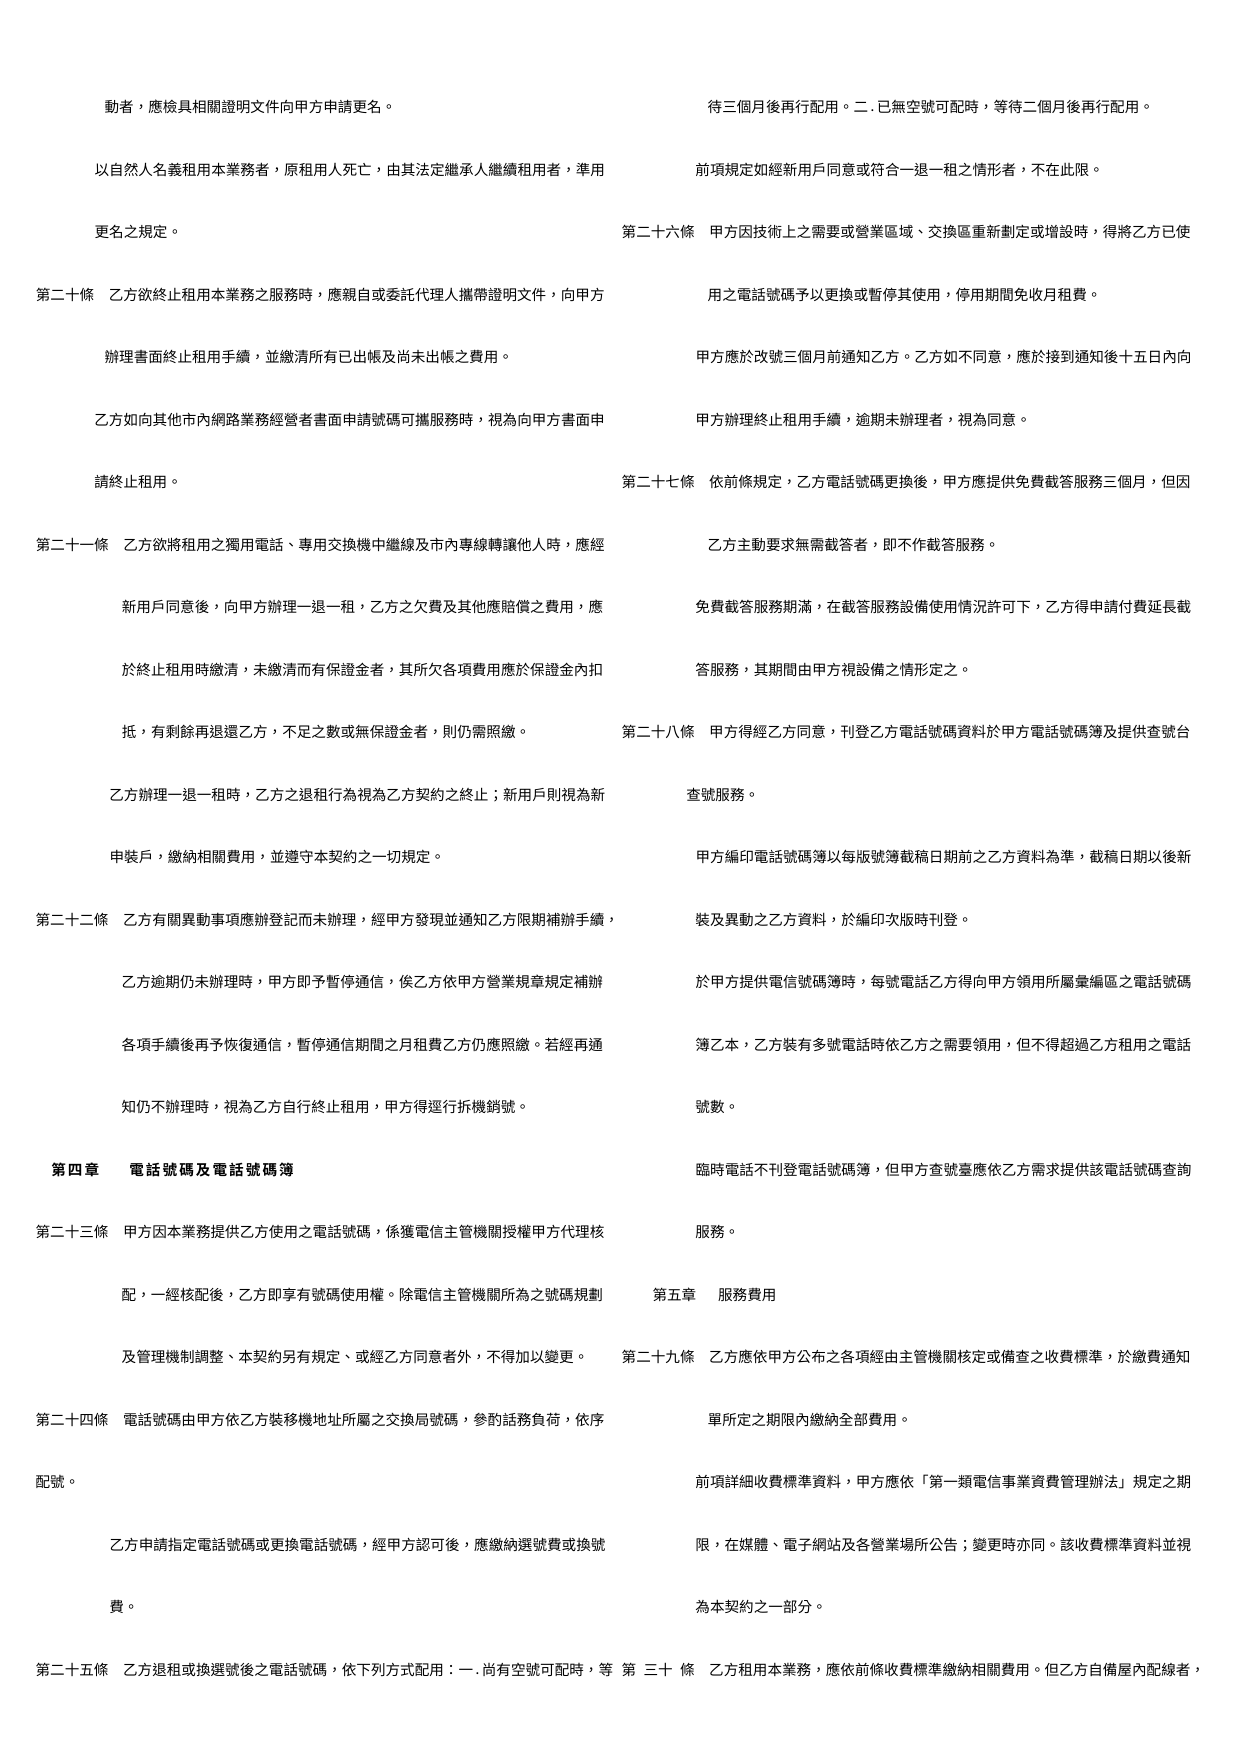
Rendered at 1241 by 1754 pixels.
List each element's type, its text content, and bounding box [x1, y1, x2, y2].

text 前項詳細收費標準資料，甲方應依「第一類電信事業資費管理辦法」規定之期限，在媒體、電子網站及各營業場所公告；變更時亦同。該收費標準資料並視為本契約之一部分。 [695, 1439, 1200, 1627]
text 第二十條 乙方欲終止租用本業務之服務時，應親自或委託代理人攜帶證明文件，向甲方辦理書面終止租用手續，並繳清所有已出帳及尚未出帳之費用。 [36, 252, 614, 377]
text 第二十一條 乙方欲將租用之獨用電話、專用交換機中繼線及市內專線轉讓他人時，應經新用戶同意後，向甲方辦理一退一租，乙方之欠費及其他應賠償之費用，應於終止租用時繳清，未繳清而有保證金者，其所欠各項費用應於保證金內扣抵，有剩餘再退還乙方，不足之數或無保證金者，則仍需照繳。 [36, 502, 614, 752]
text 以自然人名義租用本業務者，原租用人死亡，由其法定繼承人繼續租用者，準用更名之規定。 [94, 127, 614, 252]
text 第二十四條 電話號碼由甲方依乙方裝移機地址所屬之交換局號碼，參酌話務負荷，依序配號。 [35, 1377, 614, 1502]
text 前項規定如經新用戶同意或符合一退一租之情形者，不在此限。 [695, 127, 1200, 189]
text 甲方編印電話號碼簿以每版號簿截稿日期前之乙方資料為準，截稿日期以後新裝及異動之乙方資料，於編印次版時刊登。 [695, 814, 1200, 939]
text 動者，應檢具相關證明文件向甲方申請更名。 [36, 64, 614, 127]
text 第二十七條 依前條規定，乙方電話號碼更換後，甲方應提供免費截答服務三個月，但因乙方主動要求無需截答者，即不作截答服務。 [621, 439, 1200, 564]
text 第二十九條 乙方應依甲方公布之各項經由主管機關核定或備查之收費標準，於繳費通知單所定之期限內繳納全部費用。 [621, 1314, 1200, 1439]
text 第二十五條 乙方退租或換選號後之電話號碼，依下列方式配用：一.尚有空號可配時，等 [35, 1627, 614, 1689]
text 第二十六條 甲方因技術上之需要或營業區域、交換區重新劃定或增設時，得將乙方已使用之電話號碼予以更換或暫停其使用，停用期間免收月租費。 [621, 189, 1200, 314]
text 乙方辦理一退一租時，乙方之退租行為視為乙方契約之終止；新用戶則視為新申裝戶，繳納相關費用，並遵守本契約之一切規定。 [109, 752, 614, 877]
text 第二十三條 甲方因本業務提供乙方使用之電話號碼，係獲電信主管機關授權甲方代理核配，一經核配後，乙方即享有號碼使用權。除電信主管機關所為之號碼規劃及管理機制調整、本契約另有規定、或經乙方同意者外，不得加以變更。 [35, 1189, 614, 1377]
text 臨時電話不刊登電話號碼簿，但甲方查號臺應依乙方需求提供該電話號碼查詢服務。 [695, 1127, 1200, 1252]
text 待三個月後再行配用。二.已無空號可配時，等待二個月後再行配用。 [621, 64, 1200, 127]
text 於甲方提供電信號碼簿時，每號電話乙方得向甲方領用所屬彙編區之電話號碼簿乙本，乙方裝有多號電話時依乙方之需要領用，但不得超過乙方租用之電話號數。 [695, 939, 1200, 1127]
text 乙方申請指定電話號碼或更換電話號碼，經甲方認可後，應繳納選號費或換號費。 [109, 1502, 614, 1627]
text 乙方如向其他市內網路業務經營者書面申請號碼可攜服務時，視為向甲方書面申請終止租用。 [94, 377, 614, 502]
text 免費截答服務期滿，在截答服務設備使用情況許可下，乙方得申請付費延長截答服務，其期間由甲方視設備之情形定之。 [695, 564, 1200, 689]
text 第 三十 條 乙方租用本業務，應依前條收費標準繳納相關費用。但乙方自備屋內配線者，其裝置費應予減收；自行維護屋內配線者，免收建築物屋內配線維護費或月維費；自備終端設備者，免收保證金及終端設備租費。乙方申請於非營業時間配合施工裝移機者，施工時間應與甲方協議，甲方得另加收「非營業時間施工費」。 [621, 1627, 1200, 1689]
text 第五章 服務費用 [627, 1252, 1200, 1314]
text 第二十八條 甲方得經乙方同意，刊登乙方電話號碼資料於甲方電話號碼簿及提供查號台查號服務。 [621, 689, 1200, 814]
text 甲方應於改號三個月前通知乙方。乙方如不同意，應於接到通知後十五日內向甲方辦理終止租用手續，逾期未辦理者，視為同意。 [695, 314, 1200, 439]
text 第二十二條 乙方有關異動事項應辦登記而未辦理，經甲方發現並通知乙方限期補辦手續，乙方逾期仍未辦理時，甲方即予暫停通信，俟乙方依甲方營業規章規定補辦各項手續後再予恢復通信，暫停通信期間之月租費乙方仍應照繳。若經再通知仍不辦理時，視為乙方自行終止租用，甲方得逕行拆機銷號。 [35, 877, 614, 1127]
text 第四章 電話號碼及電話號碼簿 [41, 1127, 614, 1189]
